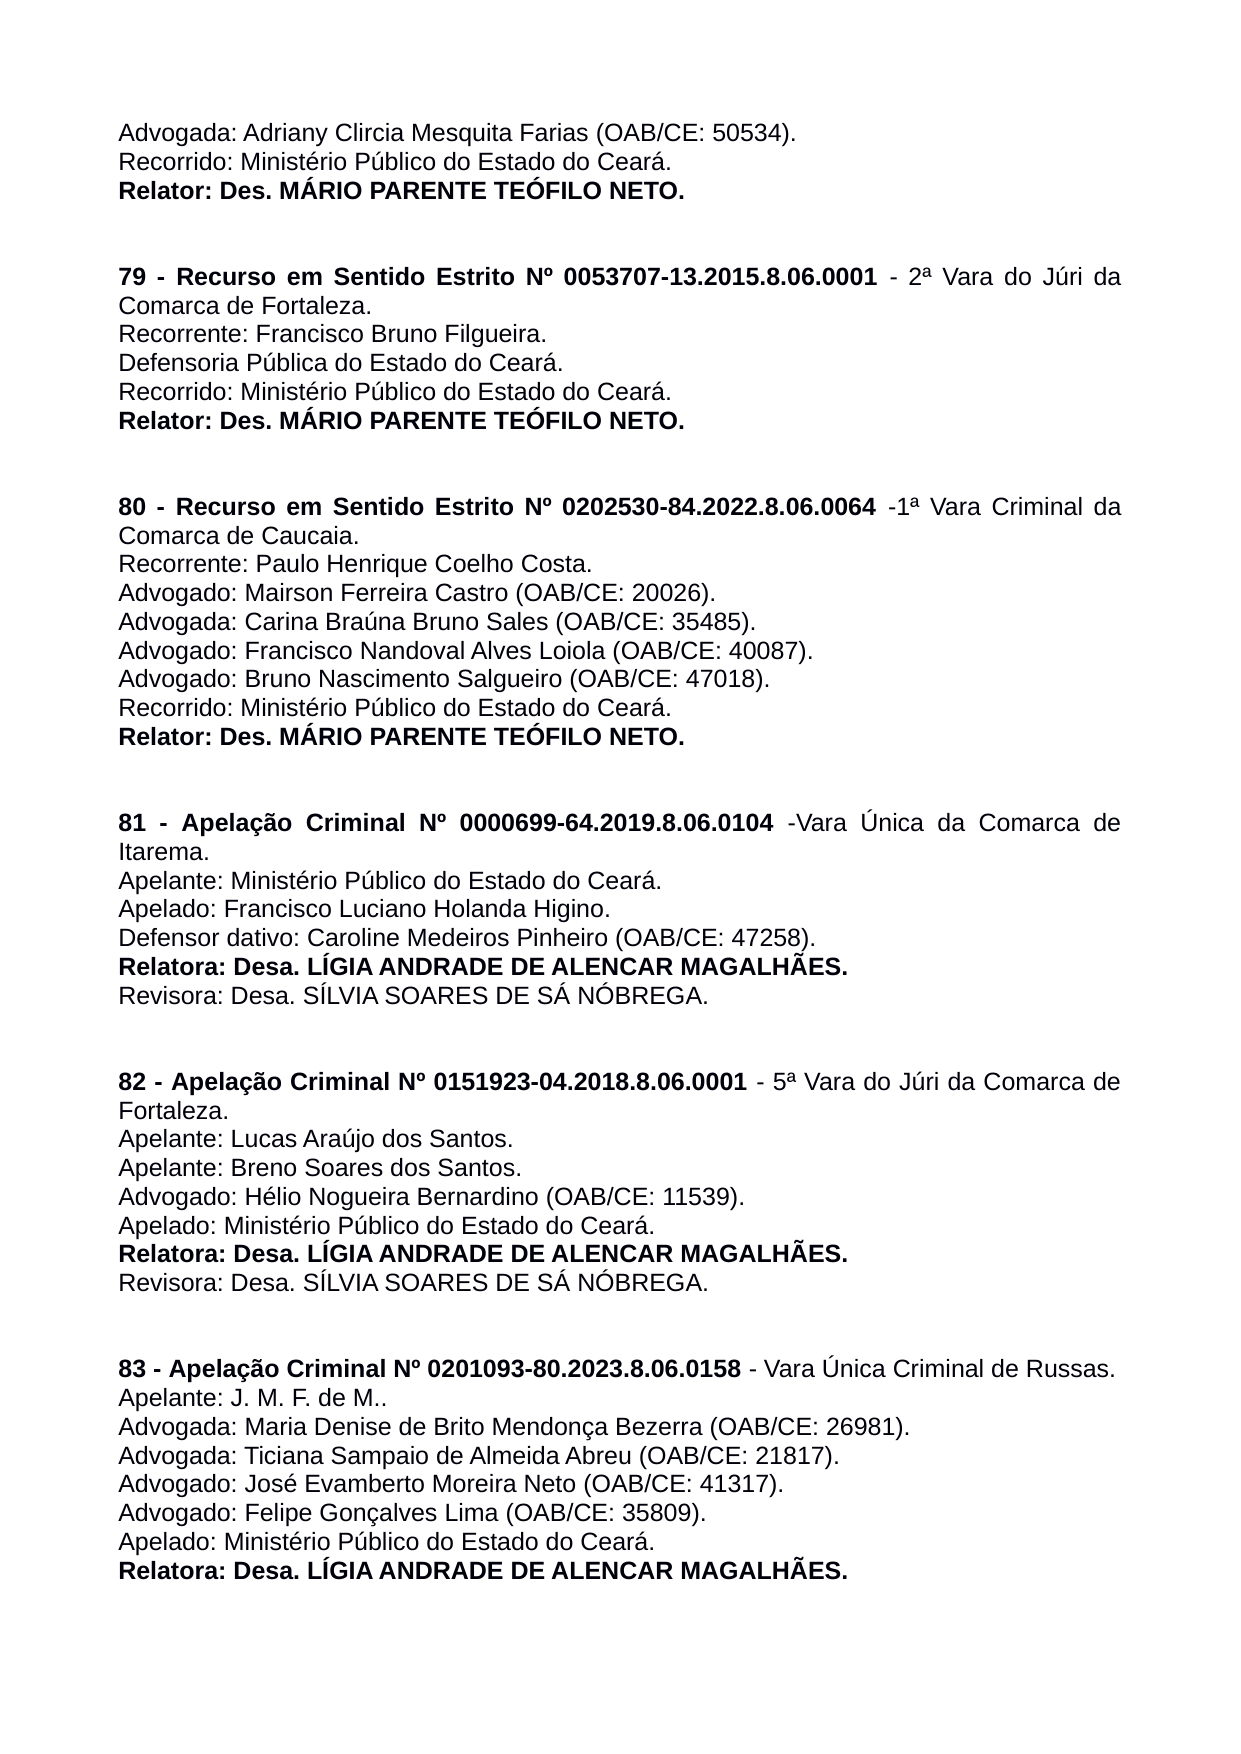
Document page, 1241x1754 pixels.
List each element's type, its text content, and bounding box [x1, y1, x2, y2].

text Advogado: Hélio Nogueira Bernardino (OAB/CE: 11539). [118, 1182, 1122, 1211]
text 80 - Recurso em Sentido Estrito Nº 0202530-84.2022.8.06.0064 -1ª Vara Criminal da Comarca de Caucaia. [118, 492, 1122, 549]
text Recorrido: Ministério Público do Estado do Ceará. [118, 377, 1122, 406]
text Revisora: Desa. SÍLVIA SOARES DE SÁ NÓBREGA. [118, 1268, 1122, 1297]
text Recorrido: Ministério Público do Estado do Ceará. [118, 147, 1122, 176]
text Relatora: Desa. LÍGIA ANDRADE DE ALENCAR MAGALHÃES. [118, 1239, 1122, 1268]
text Apelante: Lucas Araújo dos Santos. [118, 1124, 1122, 1153]
text Relatora: Desa. LÍGIA ANDRADE DE ALENCAR MAGALHÃES. [118, 952, 1122, 981]
text Advogado: Felipe Gonçalves Lima (OAB/CE: 35809). [118, 1498, 1122, 1527]
text Advogada: Adriany Clircia Mesquita Farias (OAB/CE: 50534). [118, 118, 1122, 147]
text 83 - Apelação Criminal Nº 0201093-80.2023.8.06.0158 - Vara Única Criminal de Russas. [118, 1354, 1122, 1383]
text Recorrente: Francisco Bruno Filgueira. [118, 319, 1122, 348]
text Apelado: Ministério Público do Estado do Ceará. [118, 1527, 1122, 1556]
text Apelante: J. M. F. de M.. [118, 1383, 1122, 1412]
text Advogado: Francisco Nandoval Alves Loiola (OAB/CE: 40087). [118, 636, 1122, 664]
text 82 - Apelação Criminal Nº 0151923-04.2018.8.06.0001 - 5ª Vara do Júri da Comarca de Fortaleza. [118, 1067, 1122, 1124]
text Apelado: Francisco Luciano Holanda Higino. [118, 894, 1122, 923]
text Relator: Des. MÁRIO PARENTE TEÓFILO NETO. [118, 176, 1122, 204]
text Defensoria Pública do Estado do Ceará. [118, 348, 1122, 377]
text Advogado: Mairson Ferreira Castro (OAB/CE: 20026). [118, 578, 1122, 607]
text Advogada: Ticiana Sampaio de Almeida Abreu (OAB/CE: 21817). [118, 1441, 1122, 1469]
text Relator: Des. MÁRIO PARENTE TEÓFILO NETO. [118, 722, 1122, 751]
text 79 - Recurso em Sentido Estrito Nº 0053707-13.2015.8.06.0001 - 2ª Vara do Júri da Comarca de Fortaleza. [118, 262, 1122, 319]
text Apelante: Breno Soares dos Santos. [118, 1153, 1122, 1182]
text Apelante: Ministério Público do Estado do Ceará. [118, 866, 1122, 894]
text Recorrido: Ministério Público do Estado do Ceará. [118, 693, 1122, 722]
text Revisora: Desa. SÍLVIA SOARES DE SÁ NÓBREGA. [118, 981, 1122, 1009]
text Relator: Des. MÁRIO PARENTE TEÓFILO NETO. [118, 406, 1122, 434]
text Apelado: Ministério Público do Estado do Ceará. [118, 1211, 1122, 1239]
text Recorrente: Paulo Henrique Coelho Costa. [118, 549, 1122, 578]
text 81 - Apelação Criminal Nº 0000699-64.2019.8.06.0104 -Vara Única da Comarca de Itarema. [118, 808, 1122, 866]
text Advogada: Carina Braúna Bruno Sales (OAB/CE: 35485). [118, 607, 1122, 636]
text Advogado: José Evamberto Moreira Neto (OAB/CE: 41317). [118, 1469, 1122, 1498]
text Defensor dativo: Caroline Medeiros Pinheiro (OAB/CE: 47258). [118, 923, 1122, 952]
text Advogada: Maria Denise de Brito Mendonça Bezerra (OAB/CE: 26981). [118, 1412, 1122, 1441]
text Relatora: Desa. LÍGIA ANDRADE DE ALENCAR MAGALHÃES. [118, 1556, 1122, 1584]
text Advogado: Bruno Nascimento Salgueiro (OAB/CE: 47018). [118, 664, 1122, 693]
